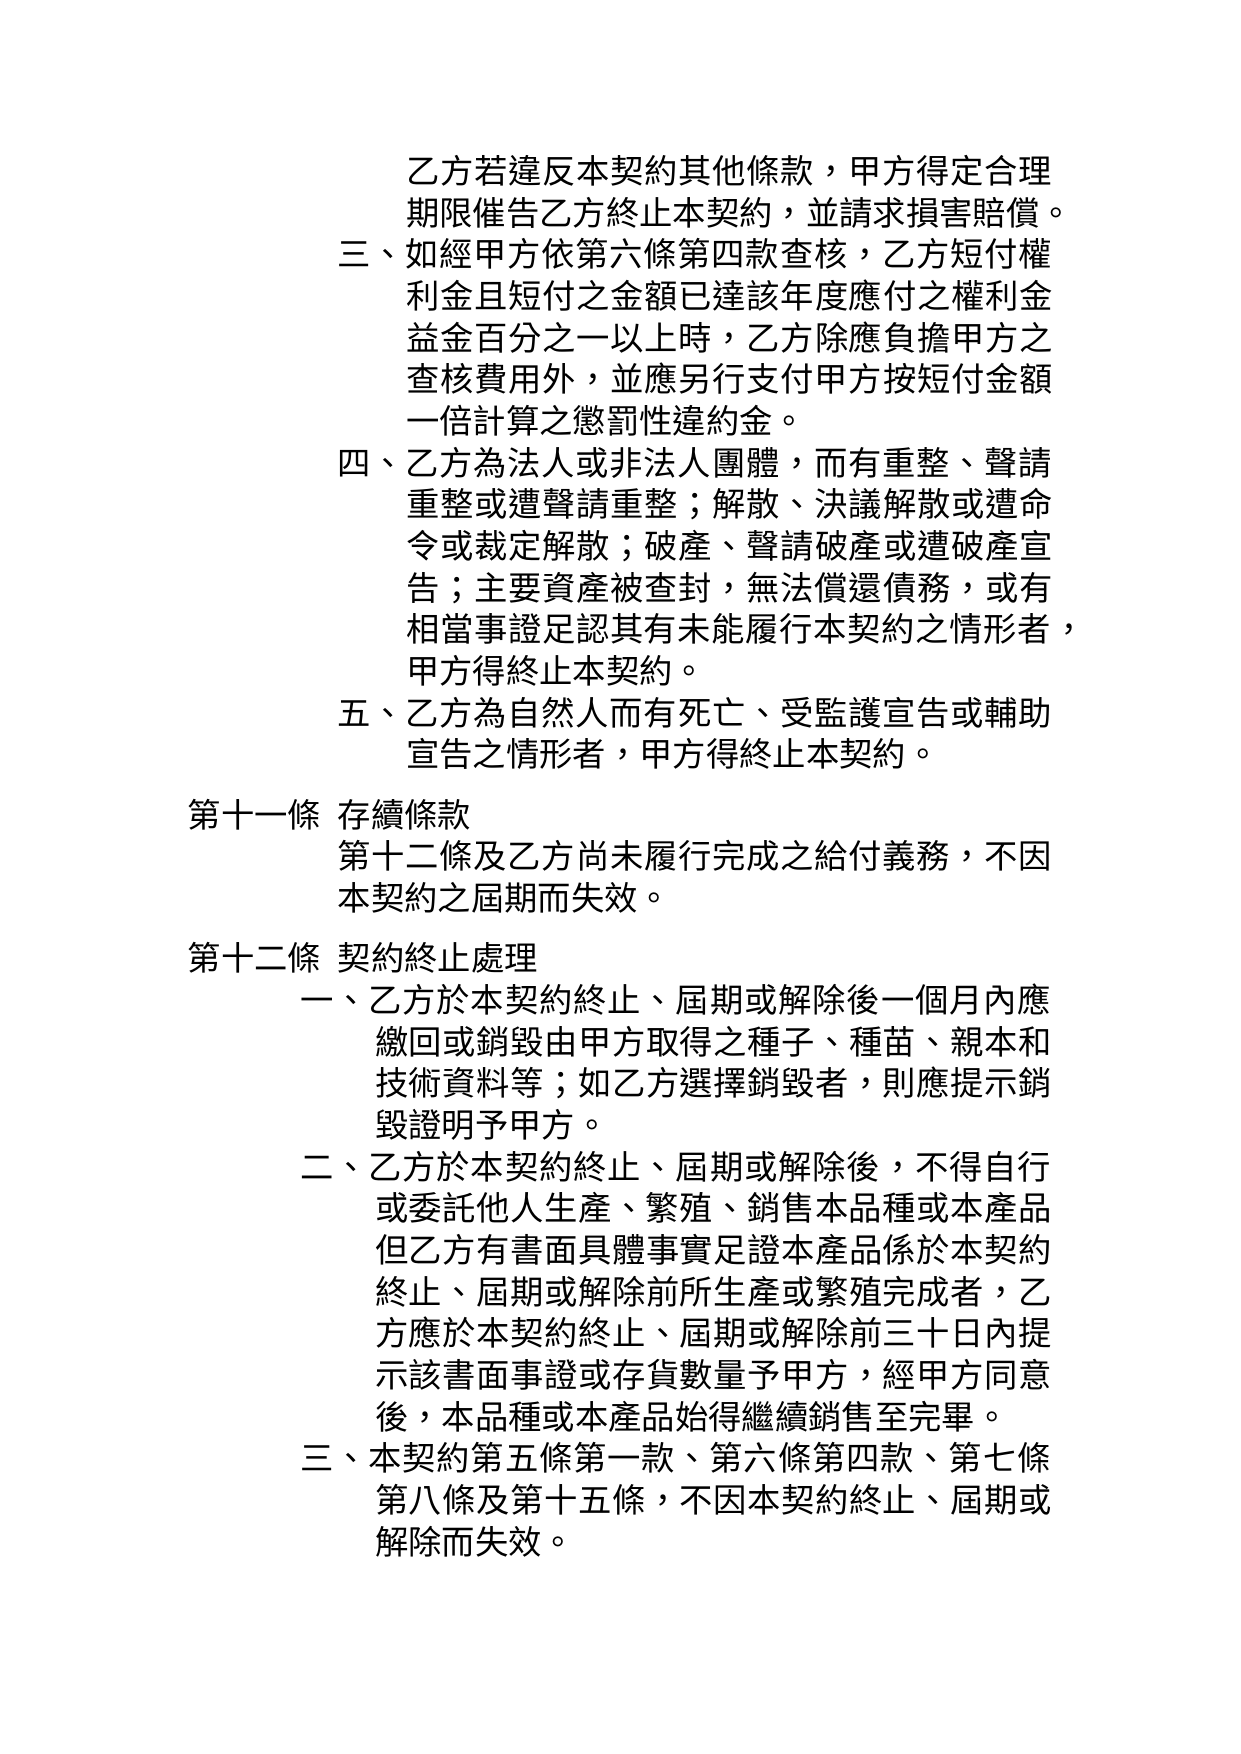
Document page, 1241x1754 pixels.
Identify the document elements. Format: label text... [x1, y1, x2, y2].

text 三、如經甲方依第六條第四款查核，乙方短付權利金且短付之金額已達該年度應付之權利金益金百分之一以上時，乙方除應負擔甲方之查核費用外，並應另行支付甲方按短付金額一倍計算之懲罰性違約金。 [337, 233, 1053, 442]
text 一、乙方於本契約終止、屆期或解除後一個月內應繳回或銷毀由甲方取得之種子、種苗、親本和技術資料等；如乙方選擇銷毀者，則應提示銷毀證明予甲方。 [300, 979, 1053, 1146]
text 第十一條 存續條款 [187, 794, 1053, 835]
text 四、乙方為法人或非法人團體，而有重整、聲請重整或遭聲請重整；解散、決議解散或遭命令或裁定解散；破產、聲請破產或遭破產宣告；主要資產被查封，無法償還債務，或有相當事證足認其有未能履行本契約之情形者，甲方得終止本契約。 [337, 442, 1053, 692]
text 五、乙方為自然人而有死亡、受監護宣告或輔助宣告之情形者，甲方得終止本契約。 [337, 692, 1053, 775]
text 二、乙方如違反第三條第三款第一目、第四條第二款、第三款，第五條第一款，第六條第四款及第七條第二款、第三款、第五款及第六款時，應給付兩倍之懲罰性違約金(不含稅)。乙方若違反本契約其他條款，甲方得定合理期限催告乙方終止本契約，並請求損害賠償。 [337, 150, 1053, 233]
text 第十二條 契約終止處理 [187, 937, 1053, 979]
text 二、乙方於本契約終止、屆期或解除後，不得自行或委託他人生產、繁殖、銷售本品種或本產品。但乙方有書面具體事實足證本產品係於本契約終止、屆期或解除前所生產或繁殖完成者，乙方應於本契約終止、屆期或解除前三十日內提示該書面事證或存貨數量予甲方，經甲方同意後，本品種或本產品始得繼續銷售至完畢。 [300, 1146, 1053, 1437]
text 第十二條及乙方尚未履行完成之給付義務，不因本契約之屆期而失效。 [337, 835, 1053, 919]
text 三、本契約第五條第一款、第六條第四款、第七條、第八條及第十五條，不因本契約終止、屆期或解除而失效。 [300, 1437, 1053, 1562]
